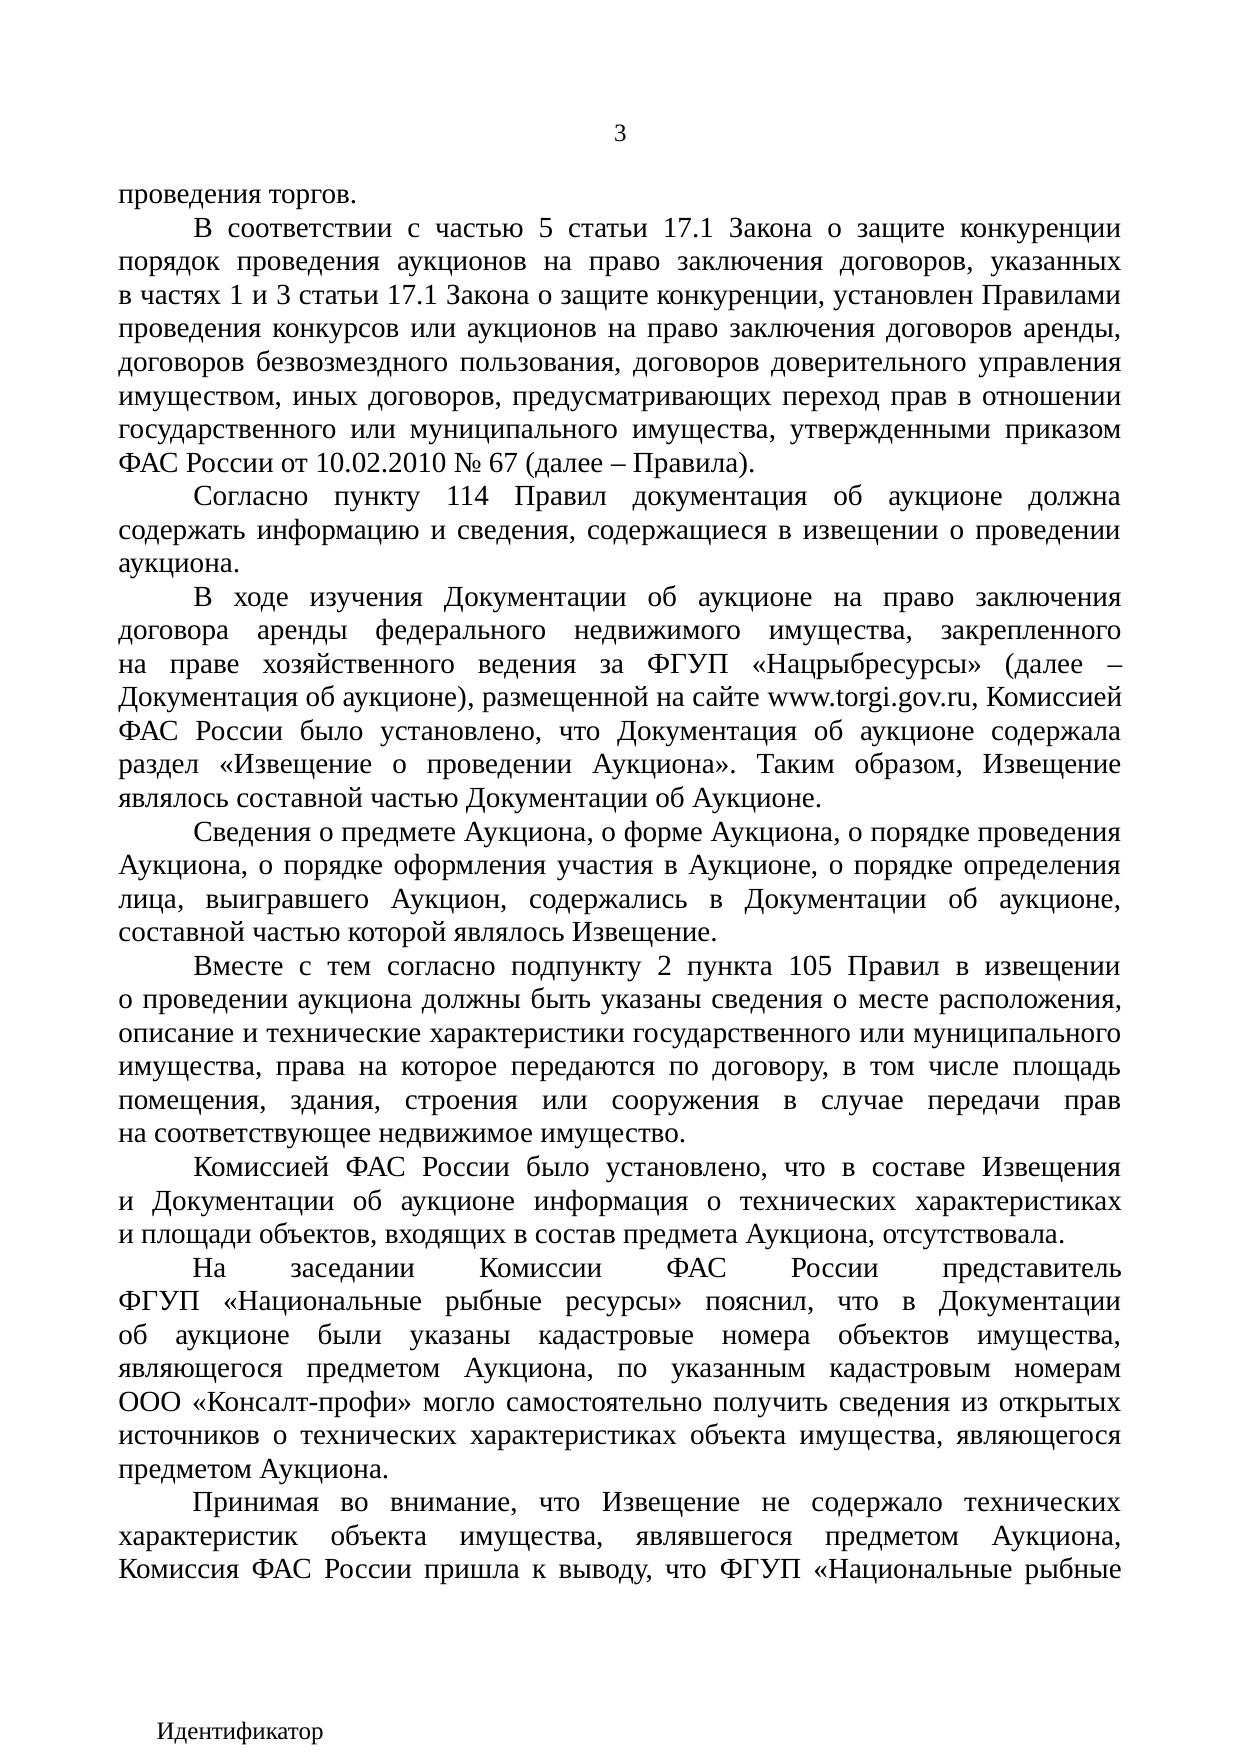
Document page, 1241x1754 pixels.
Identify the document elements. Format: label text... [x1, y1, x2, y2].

text В ходе изучения Документации об аукционе на право заключения договора аренды федерального недвижимого имущества, закрепленного на праве хозяйственного ведения за ФГУП «Нацрыбресурсы» (далее – Документация об аукционе), размещенной на сайте www.torgi.gov.ru, Комиссией ФАС России было установлено, что Документация об аукционе содержала раздел «Извещение о проведении Аукциона». Таким образом, Извещение являлось составной частью Документации об Аукционе. [118, 579, 1122, 814]
text Вместе с тем согласно подпункту 2 пункта 105 Правил в извещении о проведении аукциона должны быть указаны сведения о месте расположения, описание и технические характеристики государственного или муниципального имущества, права на которое передаются по договору, в том числе площадь помещения, здания, строения или сооружения в случае передачи прав на соответствующее недвижимое имущество. [118, 948, 1122, 1149]
text проведения торгов. [118, 176, 1122, 210]
text На заседании Комиссии ФАС России представитель ФГУП «Национальные рыбные ресурсы» пояснил, что в Документации об аукционе были указаны кадастровые номера объектов имущества, являющегося предметом Аукциона, по указанным кадастровым номерам ООО «Консалт-профи» могло самостоятельно получить сведения из открытых источников о технических характеристиках объекта имущества, являющегося предметом Аукциона. [118, 1250, 1122, 1484]
text Согласно пункту 114 Правил документация об аукционе должна содержать информацию и сведения, содержащиеся в извещении о проведении аукциона. [118, 478, 1122, 579]
text Комиссией ФАС России было установлено, что в составе Извещения и Документации об аукционе информация о технических характеристиках и площади объектов, входящих в состав предмета Аукциона, отсутствовала. [118, 1149, 1122, 1250]
text Сведения о предмете Аукциона, о форме Аукциона, о порядке проведения Аукциона, о порядке оформления участия в Аукционе, о порядке определения лица, выигравшего Аукцион, содержались в Документации об аукционе, составной частью которой являлось Извещение. [118, 814, 1122, 948]
text В соответствии с частью 5 статьи 17.1 Закона о защите конкуренции порядок проведения аукционов на право заключения договоров, указанных в частях 1 и 3 статьи 17.1 Закона о защите конкуренции, установлен Правилами проведения конкурсов или аукционов на право заключения договоров аренды, договоров безвозмездного пользования, договоров доверительного управления имуществом, иных договоров, предусматривающих переход прав в отношении государственного или муниципального имущества, утвержденными приказом ФАС России от 10.02.2010 № 67 (далее – Правила). [118, 210, 1122, 478]
text Принимая во внимание, что Извещение не содержало технических характеристик объекта имущества, являвшегося предметом Аукциона, Комиссия ФАС России пришла к выводу, что ФГУП «Национальные рыбные [118, 1484, 1122, 1585]
